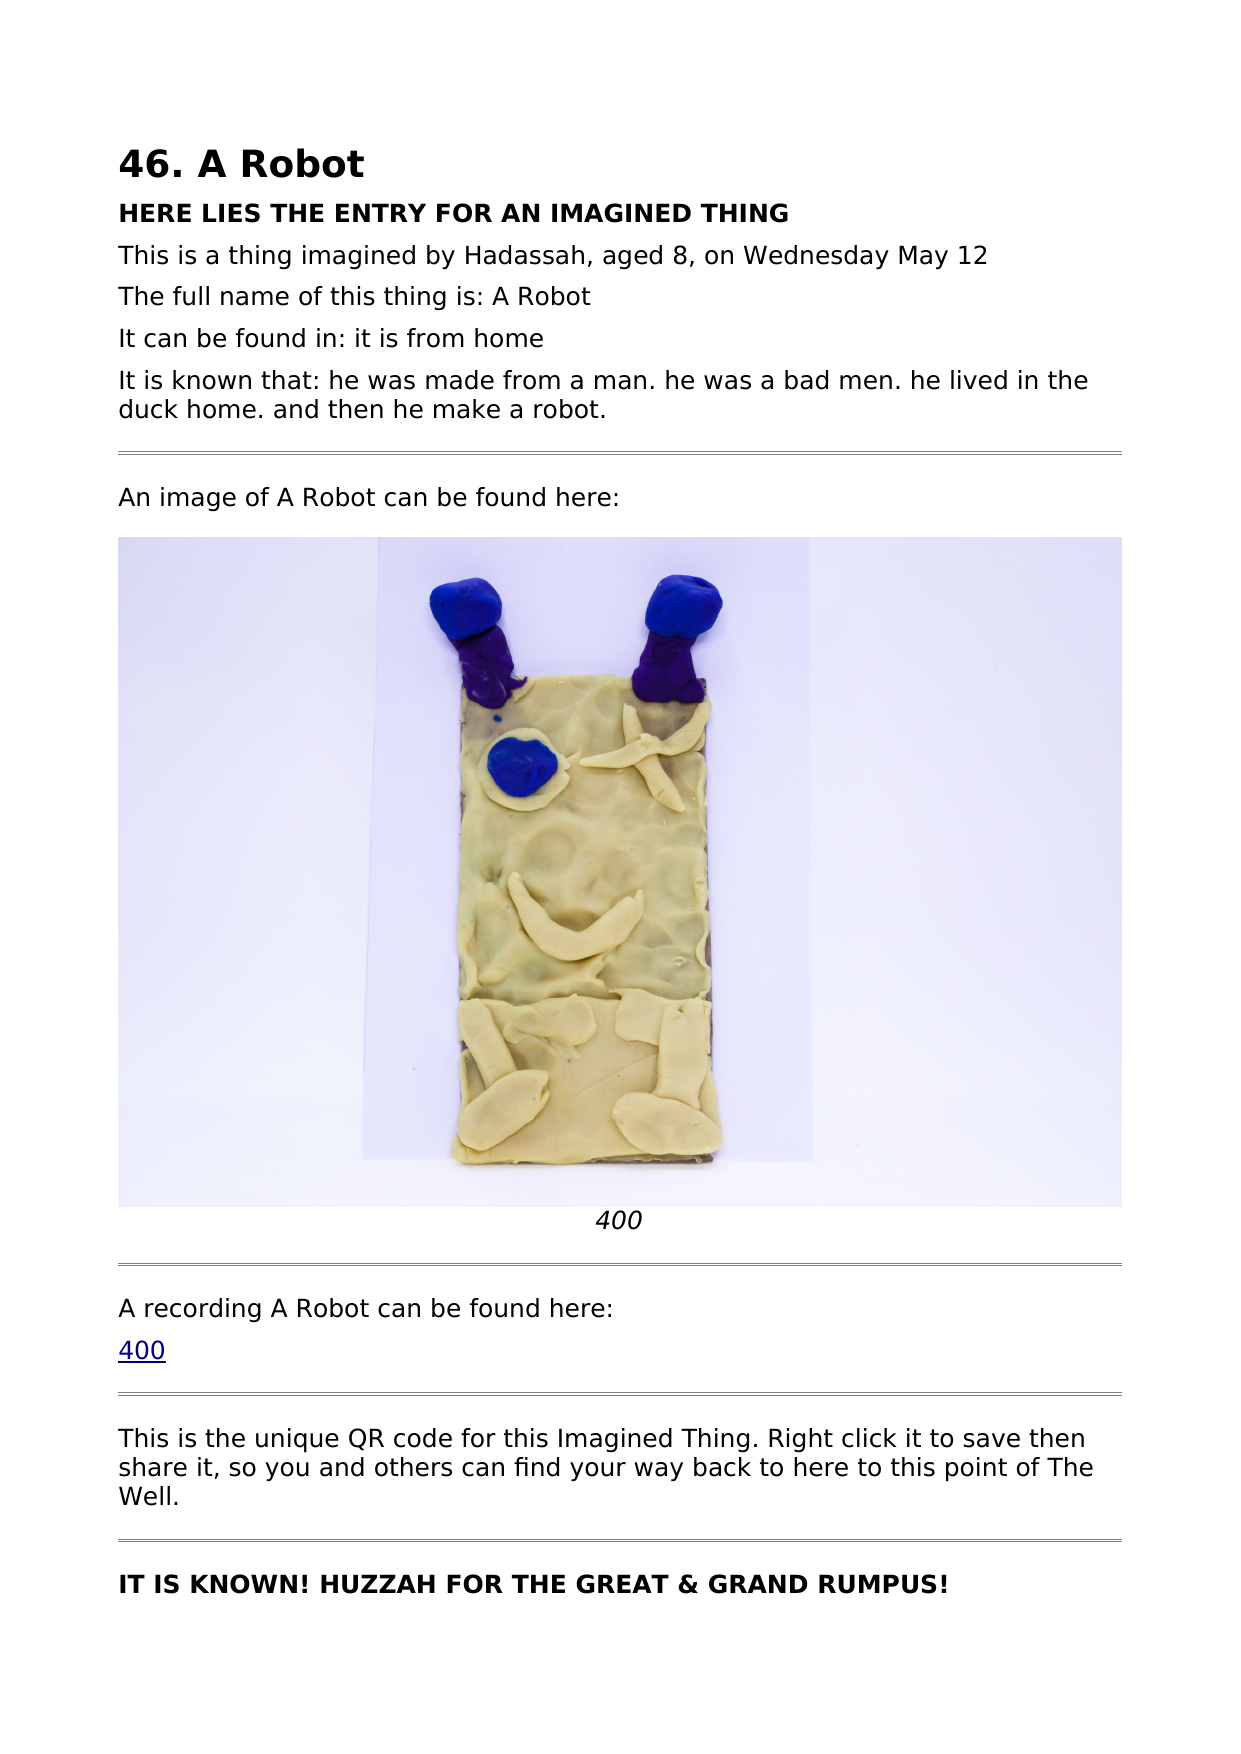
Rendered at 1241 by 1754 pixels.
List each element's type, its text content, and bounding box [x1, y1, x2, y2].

text This is a thing imagined by Hadassah, aged 8, on Wednesday May 12 [118, 241, 1122, 270]
text A recording A Robot can be found here: [118, 1294, 1122, 1324]
text HERE LIES THE ENTRY FOR AN IMAGINED THING [118, 199, 1122, 228]
text An image of A Robot can be found here: [118, 483, 1122, 512]
text It is known that: he was made from a man. he was a bad men. he lived in the duck home. and then he make a robot. [118, 366, 1122, 424]
text The full name of this thing is: A Robot [118, 283, 1122, 312]
picture [118, 537, 1123, 1207]
text 400 [118, 1336, 1122, 1365]
text This is the unique QR code for this Imagined Thing. Right click it to save then share it, so you and others can find your way back to here to this point of The Well. [118, 1424, 1122, 1512]
text It can be found in: it is from home [118, 324, 1122, 353]
subtitle 46. A Robot [118, 143, 1122, 187]
text IT IS KNOWN! HUZZAH FOR THE GREAT & GRAND RUMPUS! [118, 1571, 1122, 1600]
text 400 [118, 1207, 1122, 1236]
